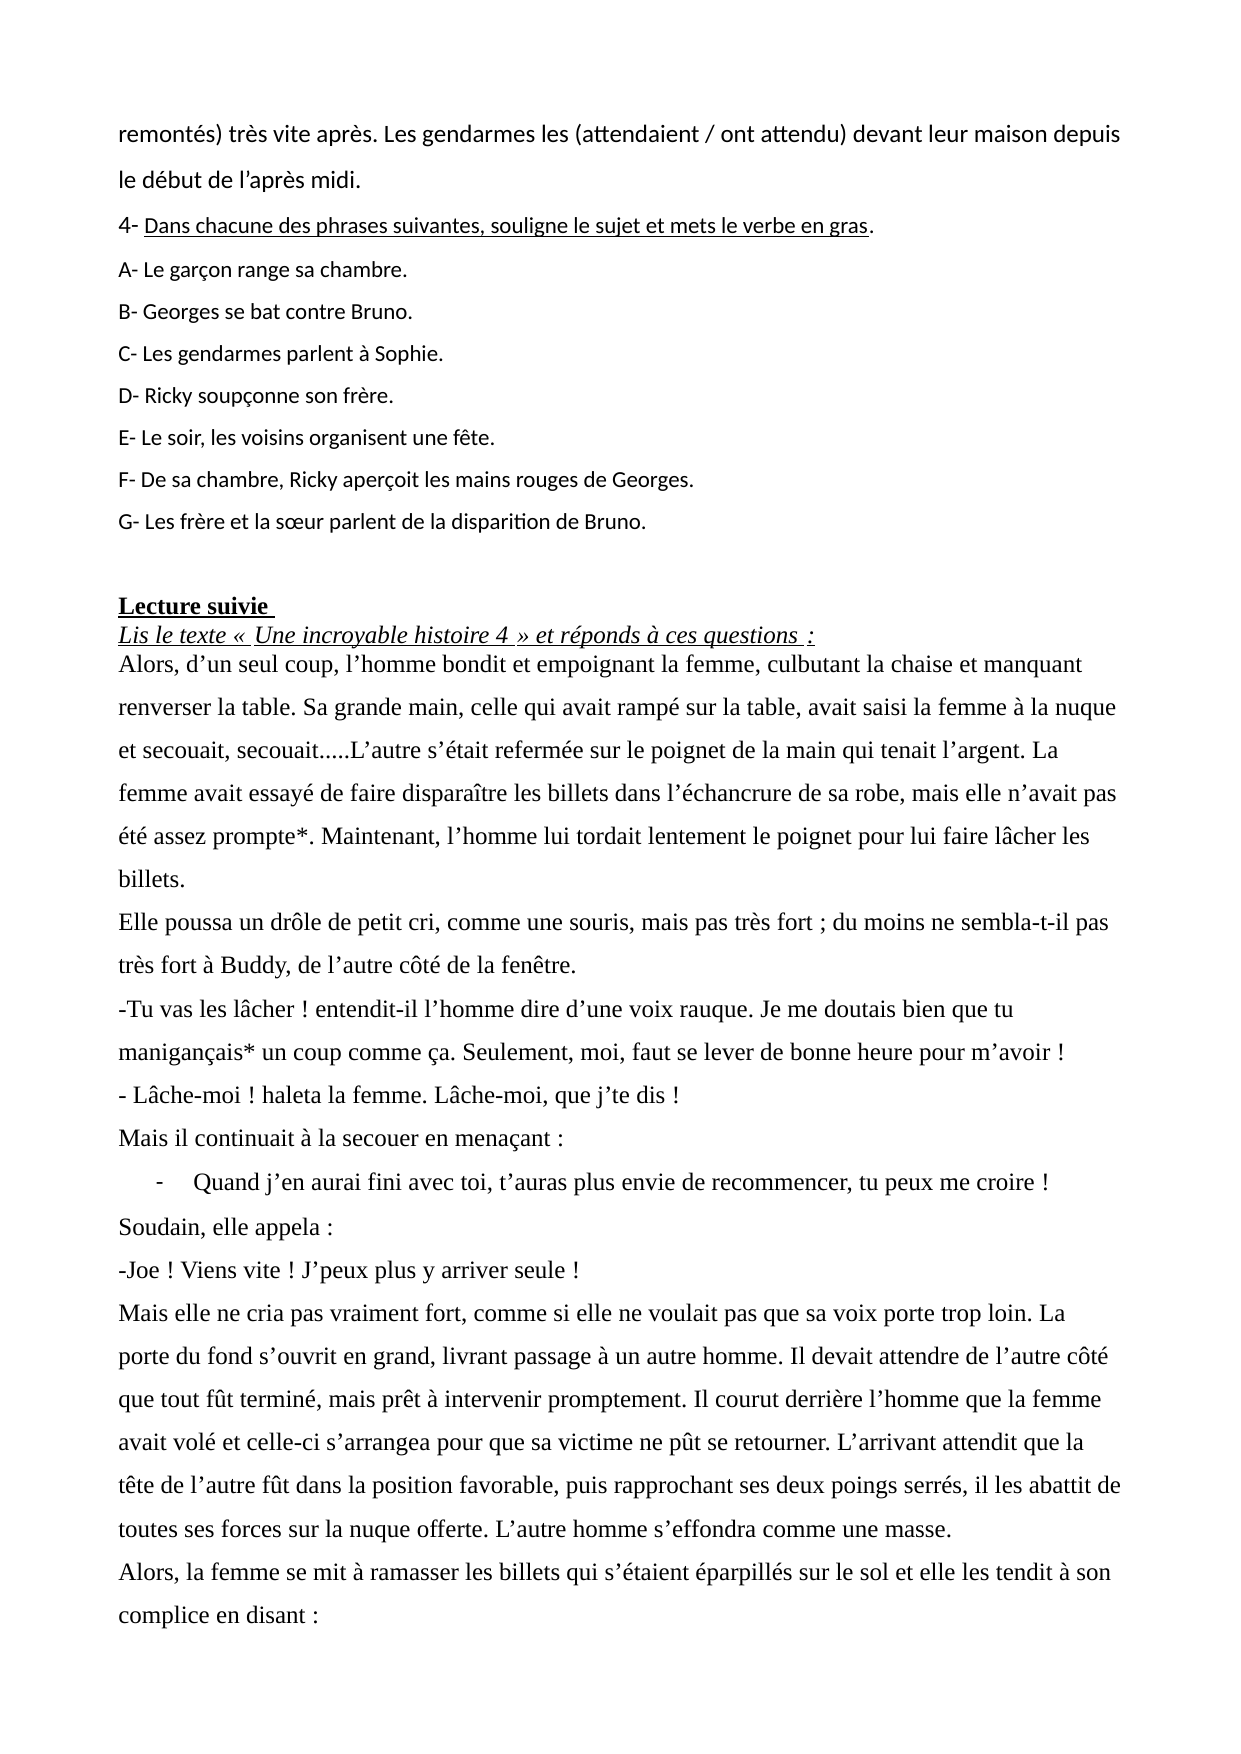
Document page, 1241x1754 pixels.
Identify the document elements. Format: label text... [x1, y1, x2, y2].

text B- Georges se bat contre Bruno. [118, 297, 1122, 325]
text Mais il continuait à la secouer en menaçant : [118, 1123, 1122, 1152]
text remontés) très vite après. Les gendarmes les (attendaient / ont attendu) devant leur maison depuis le début de l’après midi. [118, 118, 1122, 194]
text Elle poussa un drôle de petit cri, comme une souris, mais pas très fort ; du moins ne sembla-t-il pas très fort à Buddy, de l’autre côté de la fenêtre. [118, 907, 1122, 979]
text D- Ricky soupçonne son frère. [118, 381, 1122, 409]
text -Joe ! Viens vite ! J’peux plus y arriver seule ! [118, 1255, 1122, 1284]
text Lecture suivie [118, 591, 1122, 620]
text C- Les gendarmes parlent à Sophie. [118, 339, 1122, 367]
list Quand j’en aurai fini avec toi, t’auras plus envie de recommencer, tu peux me croire ! [156, 1166, 1122, 1197]
text Mais elle ne cria pas vraiment fort, comme si elle ne voulait pas que sa voix porte trop loin. La porte du fond s’ouvrit en grand, livrant passage à un autre homme. Il devait attendre de l’autre côté que tout fût terminé, mais prêt à intervenir promptement. Il courut derrière l’homme que la femme avait volé et celle-ci s’arrangea pour que sa victime ne pût se retourner. L’arrivant attendit que la tête de l’autre fût dans la position favorable, puis rapprochant ses deux poings serrés, il les abattit de toutes ses forces sur la nuque offerte. L’autre homme s’effondra comme une masse. [118, 1298, 1122, 1542]
text -Tu vas les lâcher ! entendit-il l’homme dire d’une voix rauque. Je me doutais bien que tu manigançais* un coup comme ça. Seulement, moi, faut se lever de bonne heure pour m’avoir ! [118, 994, 1122, 1066]
text - Lâche-moi ! haleta la femme. Lâche-moi, que j’te dis ! [118, 1080, 1122, 1109]
text Alors, la femme se mit à ramasser les billets qui s’étaient éparpillés sur le sol et elle les tendit à son complice en disant : [118, 1557, 1122, 1629]
text Soudain, elle appela : [118, 1212, 1122, 1241]
text F- De sa chambre, Ricky aperçoit les mains rouges de Georges. [118, 465, 1122, 493]
text A- Le garçon range sa chambre. [118, 255, 1122, 283]
text 4- Dans chacune des phrases suivantes, souligne le sujet et mets le verbe en gras. [118, 209, 1122, 240]
text Lis le texte « Une incroyable histoire 4 » et réponds à ces questions : [118, 620, 1122, 649]
text E- Le soir, les voisins organisent une fête. [118, 423, 1122, 451]
text Alors, d’un seul coup, l’homme bondit et empoignant la femme, culbutant la chaise et manquant renverser la table. Sa grande main, celle qui avait rampé sur la table, avait saisi la femme à la nuque et secouait, secouait.....L’autre s’était refermée sur le poignet de la main qui tenait l’argent. La femme avait essayé de faire disparaître les billets dans l’échancrure de sa robe, mais elle n’avait pas été assez prompte*. Maintenant, l’homme lui tordait lentement le poignet pour lui faire lâcher les billets. [118, 649, 1122, 893]
text G- Les frère et la sœur parlent de la disparition de Bruno. [118, 507, 1122, 535]
